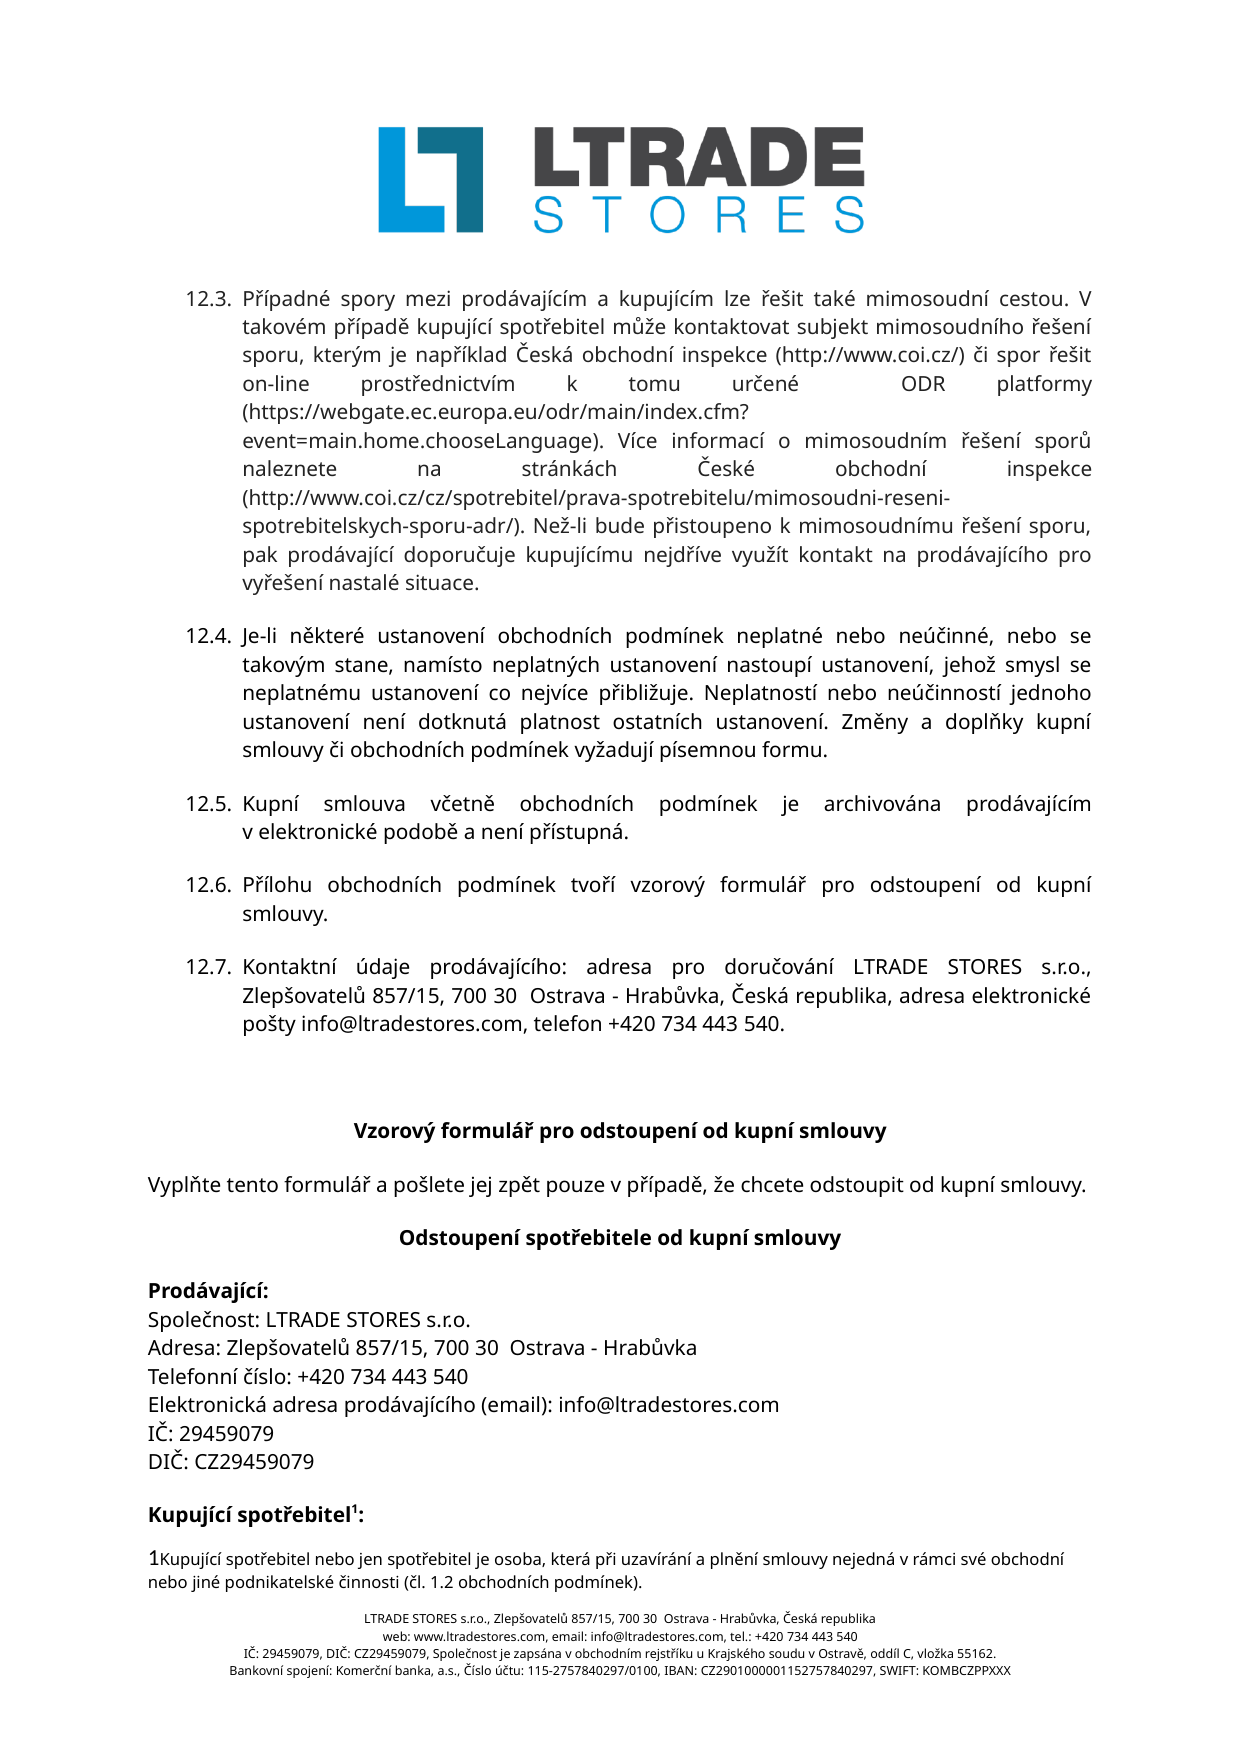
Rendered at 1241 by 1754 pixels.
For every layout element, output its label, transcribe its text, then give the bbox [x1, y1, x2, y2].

text Vzorový formulář pro odstoupení od kupní smlouvy [148, 1116, 1093, 1145]
text Kupující spotřebitel: Jméno: Adresa: Telefonní číslo: Elektronická adresa kupujícího (email): [148, 1501, 1093, 1529]
list Případné spory mezi prodávajícím a kupujícím lze řešit také mimosoudní cestou. V takovém případě kupující spotřebitel může kontaktovat subjekt mimosoudního řešení sporu, kterým je například Česká obchodní inspekce (http://www.coi.cz/) či spor řešit on-line prostřednictvím k tomu určené ODR platformy (https://webgate.ec.europa.eu/odr/main/index.cfm?event=main.home.chooseLanguage). Více informací o mimosoudním řešení sporů naleznete na stránkách České obchodní inspekce (http://www.coi.cz/cz/spotrebitel/prava-spotrebitelu/mimosoudni-reseni-spotrebitelskych-sporu-adr/). Než-li bude přistoupeno k mimosoudnímu řešení sporu, pak prodávající doporučuje kupujícímu nejdříve využít kontakt na prodávajícího pro vyřešení nastalé situace. [185, 284, 1093, 597]
text Kupující spotřebitel nebo jen spotřebitel je osoba, která při uzavírání a plnění smlouvy nejedná v rámci své obchodní nebo jiné podnikatelské činnosti (čl. 1.2 obchodních podmínek). [148, 1543, 1093, 1593]
text Prodávající: Společnost: LTRADE STORES s.r.o. Adresa: Zlepšovatelů 857/15, 700 30 Ostrava - Hrabůvka Telefonní číslo: +420 734 443 540 Elektronická adresa prodávajícího (email): info@ltradestores.com IČ: 29459079 DIČ: CZ29459079 [148, 1277, 1093, 1476]
text Vyplňte tento formulář a pošlete jej zpět pouze v případě, že chcete odstoupit od kupní smlouvy. [148, 1170, 1093, 1198]
list Kupní smlouva včetně obchodních podmínek je archivována prodávajícím v elektronické podobě a není přístupná. [185, 789, 1093, 846]
picture [308, 73, 932, 284]
list Je-li některé ustanovení obchodních podmínek neplatné nebo neúčinné, nebo se takovým stane, namísto neplatných ustanovení nastoupí ustanovení, jehož smysl se neplatnému ustanovení co nejvíce přibližuje. Neplatností nebo neúčinností jednoho ustanovení není dotknutá platnost ostatních ustanovení. Změny a doplňky kupní smlouvy či obchodních podmínek vyžadují písemnou formu. [185, 622, 1093, 764]
list Přílohu obchodních podmínek tvoří vzorový formulář pro odstoupení od kupní smlouvy. [185, 871, 1093, 927]
text Odstoupení spotřebitele od kupní smlouvy [148, 1223, 1093, 1252]
list Kontaktní údaje prodávajícího: adresa pro doručování LTRADE STORES s.r.o., Zlepšovatelů 857/15, 700 30 Ostrava - Hrabůvka, Česká republika, adresa elektronické pošty info@ltradestores.com, telefon +420 734 443 540. [185, 952, 1093, 1038]
